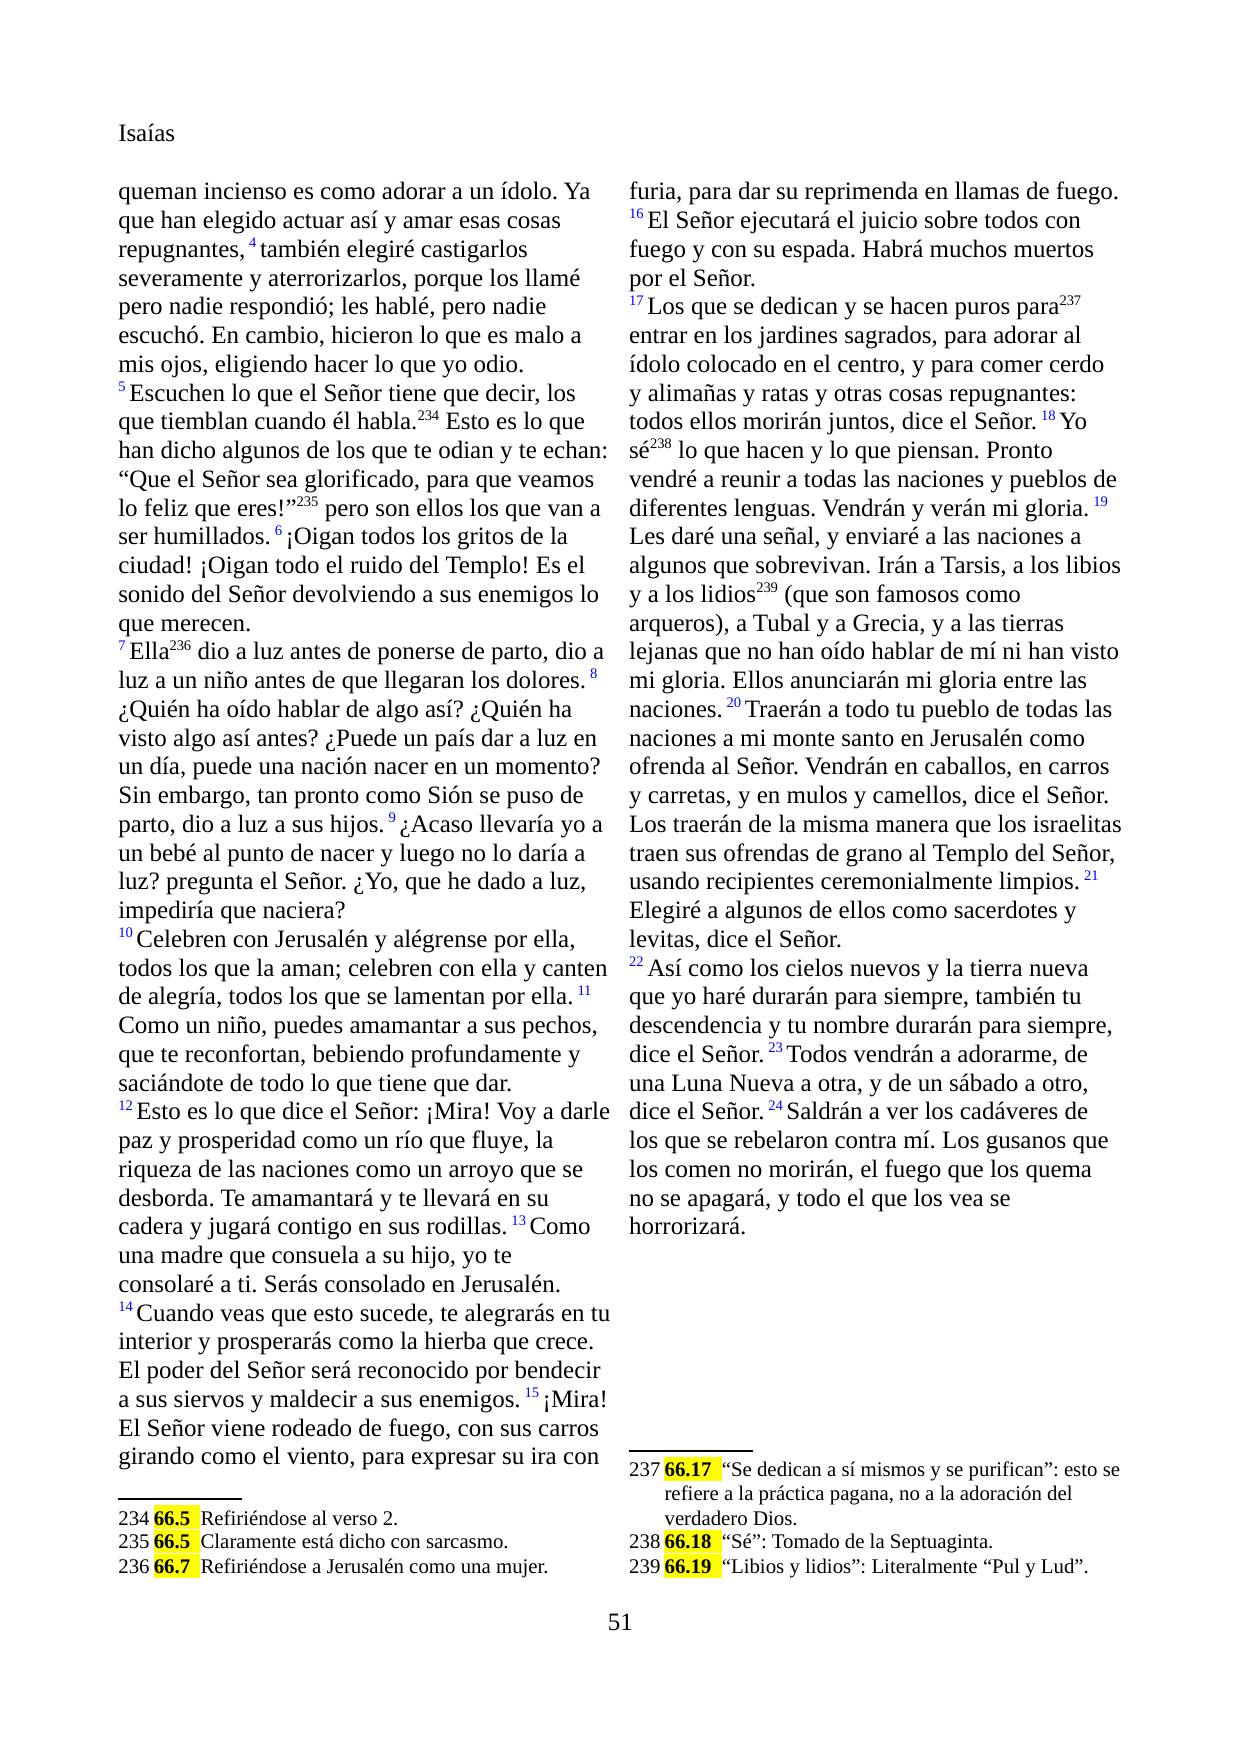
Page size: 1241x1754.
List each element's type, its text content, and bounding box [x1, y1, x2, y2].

text 66.18 “Sé”: Tomado de la Septuaginta. [629, 1529, 1122, 1553]
text 12 Esto es lo que dice el Señor: ¡Mira! Voy a darle paz y prosperidad como un río que fluye, la riqueza de las naciones como un arroyo que se desborda. Te amamantará y te llevará en su cadera y jugará contigo en sus rodillas. 13 Como una madre que consuela a su hijo, yo te consolaré a ti. Serás consolado en Jerusalén. [118, 1096, 611, 1298]
text 66.19 “Libios y lidios”: Literalmente “Pul y Lud”. [629, 1553, 1122, 1578]
text 66.7 Refiriéndose a Jerusalén como una mujer. [118, 1553, 611, 1578]
text 66.5 Refiriéndose al verso 2. [200, 1505, 611, 1529]
text 22 Así como los cielos nuevos y la tierra nueva que yo haré durarán para siempre, también tu descendencia y tu nombre durarán para siempre, dice el Señor. 23 Todos vendrán a adorarme, de una Luna Nueva a otra, y de un sábado a otro, dice el Señor. 24 Saldrán a ver los cadáveres de los que se rebelaron contra mí. Los gusanos que los comen no morirán, el fuego que los quema no se apagará, y todo el que los vea se horrorizará. [629, 953, 1122, 1240]
text 66.5 Refiriéndose al verso 2. [118, 1505, 154, 1529]
text 7 Ella dio a luz antes de ponerse de parto, dio a luz a un niño antes de que llegaran los dolores. 8 ¿Quién ha oído hablar de algo así? ¿Quién ha visto algo así antes? ¿Puede un país dar a luz en un día, puede una nación nacer en un momento? Sin embargo, tan pronto como Sión se puso de parto, dio a luz a sus hijos. 9 ¿Acaso llevaría yo a un bebé al punto de nacer y luego no lo daría a luz? pregunta el Señor. ¿Yo, que he dado a luz, impediría que naciera? [118, 636, 611, 924]
text 17 Los que se dedican y se hacen puros para entrar en los jardines sagrados, para adorar al ídolo colocado en el centro, y para comer cerdo y alimañas y ratas y otras cosas repugnantes: todos ellos morirán juntos, dice el Señor. 18 Yo sé lo que hacen y lo que piensan. Pronto vendré a reunir a todas las naciones y pueblos de diferentes lenguas. Vendrán y verán mi gloria. 19 Les daré una señal, y enviaré a las naciones a algunos que sobrevivan. Irán a Tarsis, a los libios y a los lidios (que son famosos como arqueros), a Tubal y a Grecia, y a las tierras lejanas que no han oído hablar de mí ni han visto mi gloria. Ellos anunciarán mi gloria entre las naciones. 20 Traerán a todo tu pueblo de todas las naciones a mi monte santo en Jerusalén como ofrenda al Señor. Vendrán en caballos, en carros y carretas, y en mulos y camellos, dice el Señor. Los traerán de la misma manera que los israelitas traen sus ofrendas de grano al Templo del Señor, usando recipientes ceremonialmente limpios. 21 Elegiré a algunos de ellos como sacerdotes y levitas, dice el Señor. [629, 291, 1122, 953]
text 66.17 “Se dedican a sí mismos y se purifican”: esto se refiere a la práctica pagana, no a la adoración del verdadero Dios. [629, 1457, 1122, 1529]
text queman incienso es como adorar a un ídolo. Ya que han elegido actuar así y amar esas cosas repugnantes, 4 también elegiré castigarlos severamente y aterrorizarlos, porque los llamé pero nadie respondió; les hablé, pero nadie escuchó. En cambio, hicieron lo que es malo a mis ojos, eligiendo hacer lo que yo odio. [118, 176, 611, 378]
text 66.5 Claramente está dicho con sarcasmo. [118, 1529, 611, 1553]
text 5 Escuchen lo que el Señor tiene que decir, los que tiemblan cuando él habla. Esto es lo que han dicho algunos de los que te odian y te echan: “Que el Señor sea glorificado, para que veamos lo feliz que eres!” pero son ellos los que van a ser humillados. 6 ¡Oigan todos los gritos de la ciudad! ¡Oigan todo el ruido del Templo! Es el sonido del Señor devolviendo a sus enemigos lo que merecen. [118, 378, 611, 636]
text furia, para dar su reprimenda en llamas de fuego. 16 El Señor ejecutará el juicio sobre todos con fuego y con su espada. Habrá muchos muertos por el Señor. [629, 176, 1122, 291]
text 14 Cuando veas que esto sucede, te alegrarás en tu interior y prosperarás como la hierba que crece. El poder del Señor será reconocido por bendecir a sus siervos y maldecir a sus enemigos. 15 ¡Mira! El Señor viene rodeado de fuego, con sus carros girando como el viento, para expresar su ira con [118, 1298, 611, 1470]
text 10 Celebren con Jerusalén y alégrense por ella, todos los que la aman; celebren con ella y canten de alegría, todos los que se lamentan por ella. 11 Como un niño, puedes amamantar a sus pechos, que te reconfortan, bebiendo profundamente y saciándote de todo lo que tiene que dar. [118, 924, 611, 1096]
